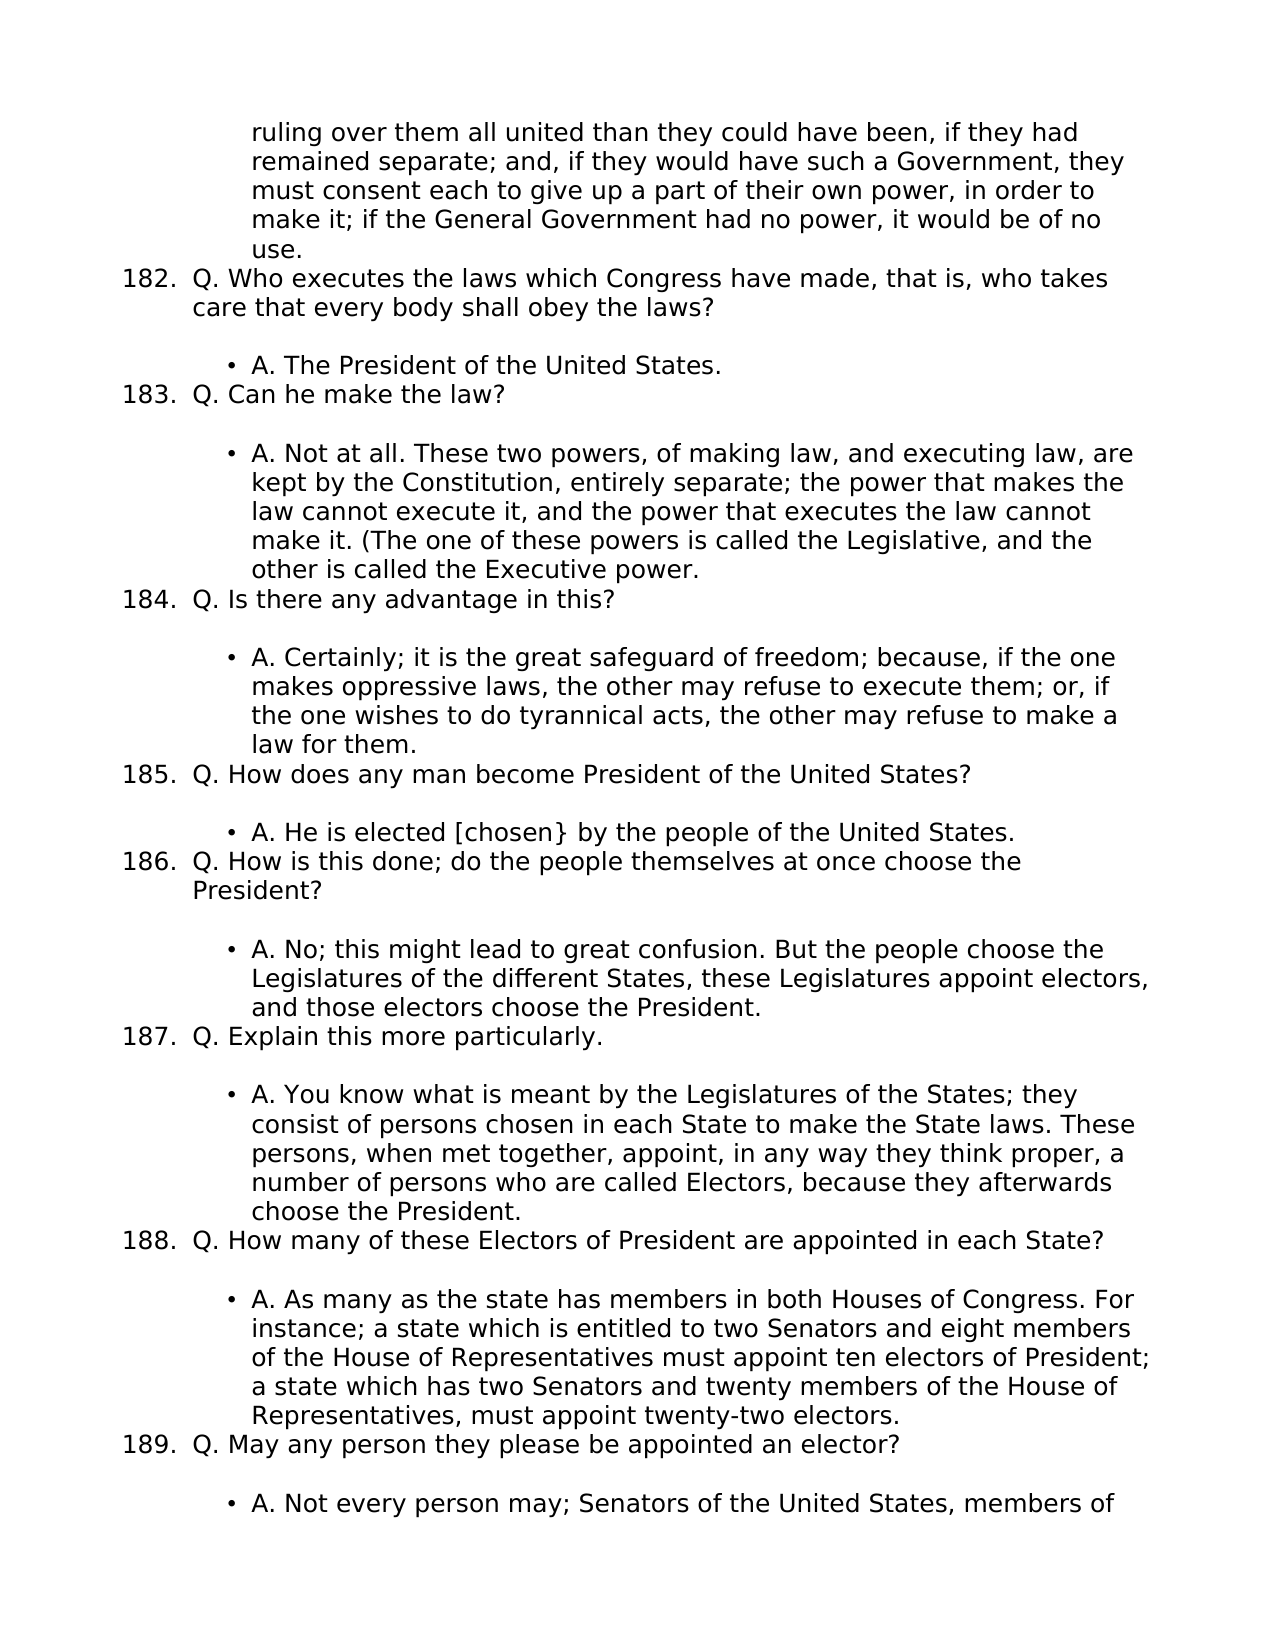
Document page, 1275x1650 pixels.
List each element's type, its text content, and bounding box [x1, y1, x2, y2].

list A. You know what is meant by the Legislatures of the States; they consist of persons chosen in each State to make the State laws. These persons, when met together, appoint, in any way they think proper, a number of persons who are called Electors, because they afterwards choose the President. [236, 1081, 1157, 1226]
list A. Not at all. These two powers, of making law, and executing law, are kept by the Constitution, entirely separate; the power that makes the law cannot execute it, and the power that executes the law cannot make it. (The one of these powers is called the Legislative, and the other is called the Executive power. [236, 439, 1157, 585]
list Q. How does any man become President of the United States? [177, 760, 1157, 818]
list ruling over them all united than they could have been, if they had remained separate; and, if they would have such a Government, they must consent each to give up a part of their own power, in order to make it; if the General Government had no power, it would be of no use. [236, 118, 1157, 264]
list Q. How is this done; do the people themselves at once choose the President? [177, 847, 1157, 935]
list A. Certainly; it is the great safeguard of freedom; because, if the one makes oppressive laws, the other may refuse to execute them; or, if the one wishes to do tyrannical acts, the other may refuse to make a law for them. [236, 643, 1157, 760]
list Q. How many of these Electors of President are appointed in each State? [177, 1226, 1157, 1285]
list A. Not every person may; Senators of the United States, members of [236, 1489, 1157, 1518]
list Q. May any person they please be appointed an elector? [177, 1431, 1157, 1489]
list Q. Is there any advantage in this? [177, 585, 1157, 643]
list Q. Can he make the law? [177, 381, 1157, 439]
list Q. Who executes the laws which Congress have made, that is, who takes care that every body shall obey the laws? [177, 264, 1157, 351]
list A. No; this might lead to great confusion. But the people choose the Legislatures of the different States, these Legislatures appoint electors, and those electors choose the President. [236, 935, 1157, 1022]
list A. As many as the state has members in both Houses of Congress. For instance; a state which is entitled to two Senators and eight members of the House of Representatives must appoint ten electors of President; a state which has two Senators and twenty members of the House of Representatives, must appoint twenty-two electors. [236, 1285, 1157, 1431]
list A. He is elected [chosen} by the people of the United States. [236, 818, 1157, 847]
list Q. Explain this more particularly. [177, 1022, 1157, 1081]
list A. The President of the United States. [236, 351, 1157, 381]
